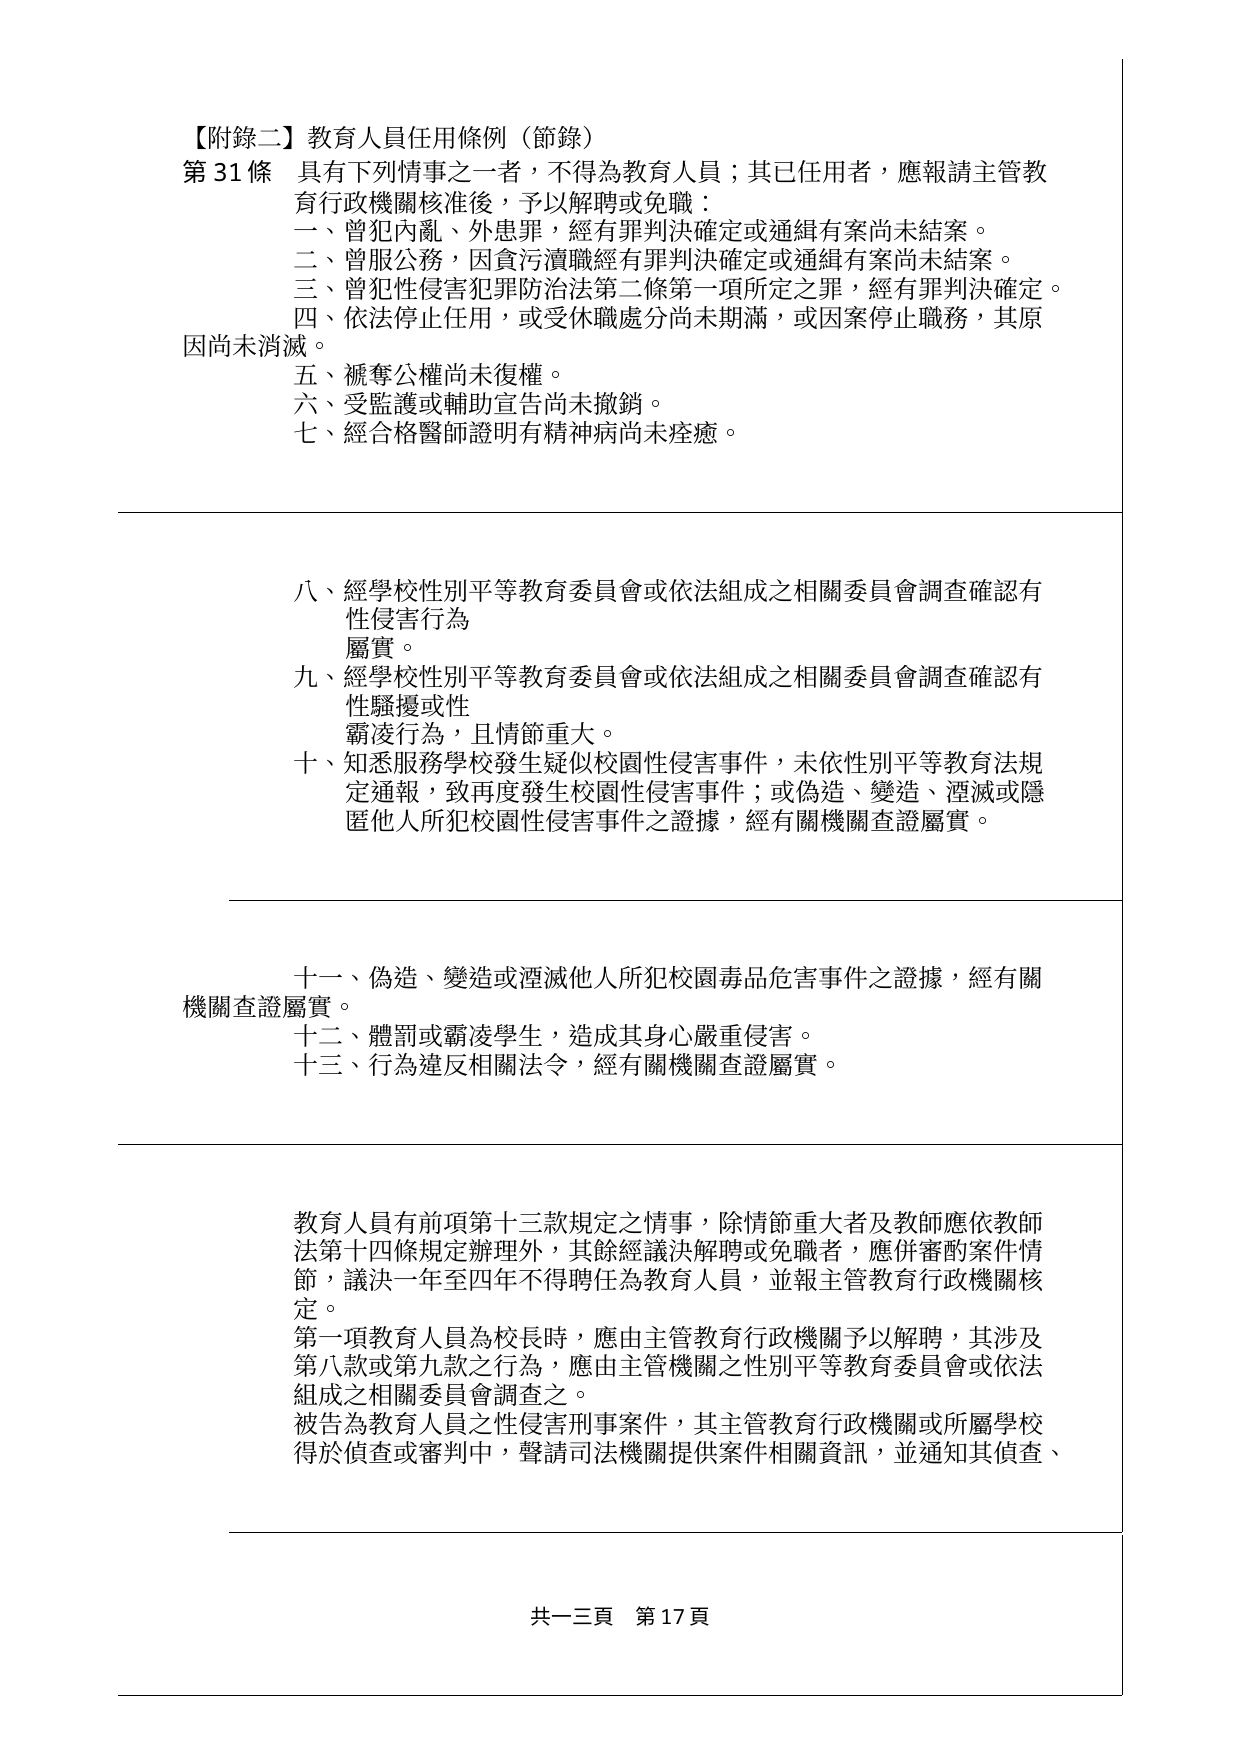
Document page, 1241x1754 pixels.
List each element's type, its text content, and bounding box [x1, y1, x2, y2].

text 教育人員有前項第十三款規定之情事，除情節重大者及教師應依教師法第十四條規定辦理外，其餘經議決解聘或免職者，應併審酌案件情節，議決一年至四年不得聘任為教育人員，並報主管教育行政機關核定。 [229, 1144, 1122, 1324]
text 四、依法停止任用，或受休職處分尚未期滿，或因案停止職務，其原因尚未消滅。 [118, 304, 1122, 361]
text 被告為教育人員之性侵害刑事案件，其主管教育行政機關或所屬學校得於偵查或審判中，聲請司法機關提供案件相關資訊，並通知其偵查、 [229, 1410, 1122, 1532]
text 十一、偽造、變造或湮滅他人所犯校園毒品危害事件之證據，經有關機關查證屬實。 [118, 900, 1122, 1022]
text 八、經學校性別平等教育委員會或依法組成之相關委員會調查確認有性侵害行為 屬實。 [229, 512, 1122, 663]
text 七、經合格醫師證明有精神病尚未痊癒。 [118, 419, 1122, 512]
text 六、受監護或輔助宣告尚未撤銷。 [118, 390, 1122, 419]
text 十、知悉服務學校發生疑似校園性侵害事件，未依性別平等教育法規定通報，致再度發生校園性侵害事件；或偽造、變造、湮滅或隱匿他人所犯校園性侵害事件之證據，經有關機關查證屬實。 [229, 749, 1122, 900]
text 十三、行為違反相關法令，經有關機關查證屬實。 [118, 1051, 1122, 1144]
text 五、褫奪公權尚未復權。 [118, 361, 1122, 390]
text 一、曾犯內亂、外患罪，經有罪判決確定或通緝有案尚未結案。 [118, 217, 1122, 246]
text 第一項教育人員為校長時，應由主管教育行政機關予以解聘，其涉及第八款或第九款之行為，應由主管機關之性別平等教育委員會或依法組成之相關委員會調查之。 [229, 1324, 1122, 1410]
text 三、曾犯性侵害犯罪防治法第二條第一項所定之罪，經有罪判決確定。 [118, 275, 1122, 304]
text 十二、體罰或霸凌學生，造成其身心嚴重侵害。 [118, 1022, 1122, 1051]
text 九、經學校性別平等教育委員會或依法組成之相關委員會調查確認有性騷擾或性 霸凌行為，且情節重大。 [229, 663, 1122, 749]
text 二、曾服公務，因貪污瀆職經有罪判決確定或通緝有案尚未結案。 [118, 246, 1122, 275]
text 第31條 具有下列情事之一者，不得為教育人員；其已任用者，應報請主管教育行政機關核准後，予以解聘或免職： [118, 152, 1122, 217]
text 【附錄二】教育人員任用條例（節錄） [118, 59, 1122, 152]
